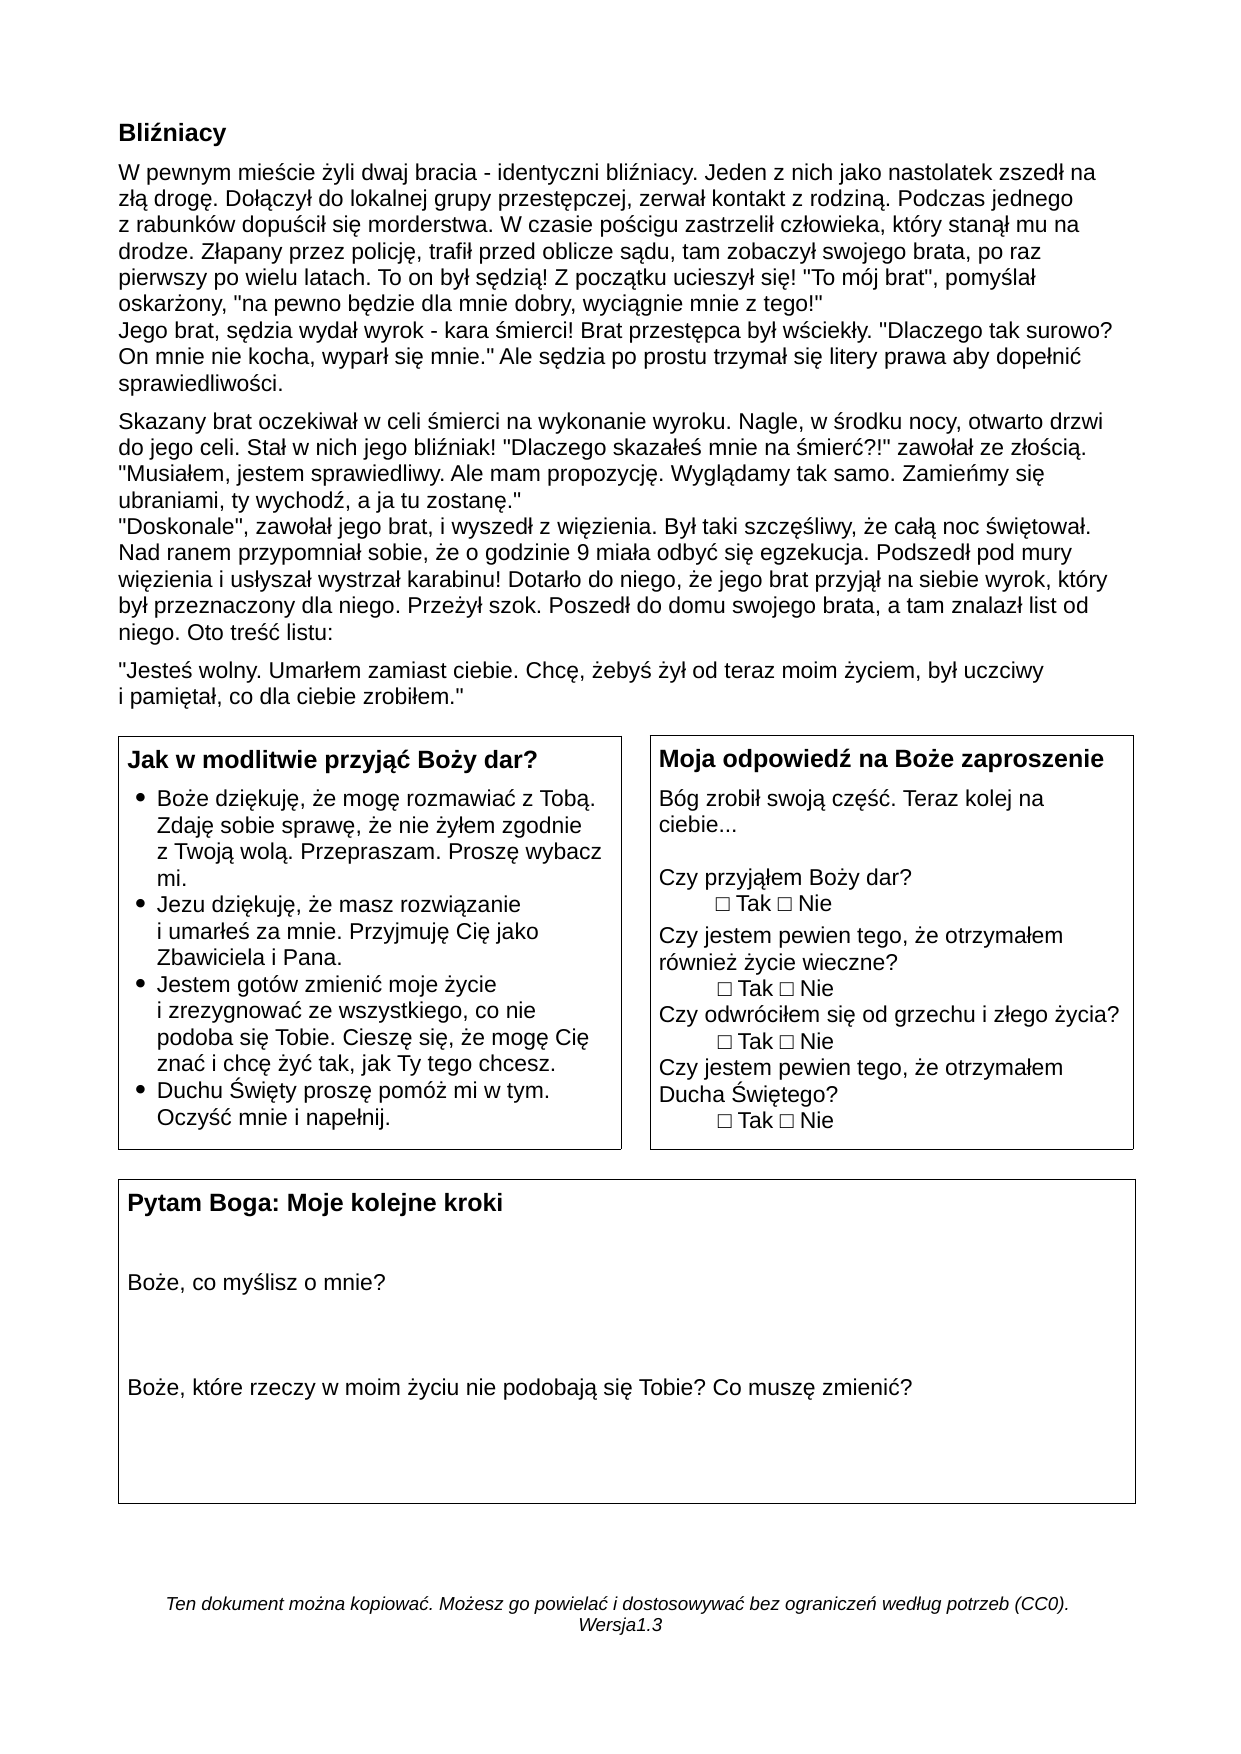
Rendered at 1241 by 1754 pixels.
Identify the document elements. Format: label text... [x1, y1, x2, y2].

text "Musiałem, jestem sprawiedliwy. Ale mam propozycję. Wyglądamy tak samo. Zamieńmy się ubraniami, ty wychodź, a ja tu zostanę." [118, 460, 1122, 513]
list Jestem gotów zmienić moje życie i zrezygnować ze wszystkiego, co nie podoba się Tobie. Cieszę się, że mogę Cię znać i chcę żyć tak, jak Ty tego chcesz. [136, 971, 612, 1077]
text □ Tak □ Nie [658, 890, 1124, 916]
subtitle Moja odpowiedź na Boże zaproszenie [658, 744, 1124, 773]
text W pewnym mieście żyli dwaj bracia - identyczni bliźniacy. Jeden z nich jako nastolatek zszedł na złą drogę. Dołączył do lokalnej grupy przestępczej, zerwał kontakt z rodziną. Podczas jednego z rabunków dopuścił się morderstwa. W czasie pościgu zastrzelił człowieka, który stanął mu na drodze. Złapany przez policję, trafił przed oblicze sądu, tam zobaczył swojego brata, po raz pierwszy po wielu latach. To on był sędzią! Z początku ucieszył się! "To mój brat", pomyślał oskarżony, "na pewno będzie dla mnie dobry, wyciągnie mnie z tego!" [118, 159, 1122, 317]
text Bóg zrobił swoją część. Teraz kolej na ciebie... [658, 785, 1124, 837]
list Duchu Święty proszę pomóż mi w tym. Oczyść mnie i napełnij. [136, 1077, 612, 1130]
text Boże, które rzeczy w moim życiu nie podobają się Tobie? Co muszę zmienić? [127, 1374, 1127, 1400]
subtitle Czy jestem pewien tego, że otrzymałem również życie wieczne? [658, 922, 1124, 975]
list □ Tak □ Nie [718, 975, 1124, 1001]
subtitle Pytam Boga: Moje kolejne kroki [127, 1187, 1127, 1216]
list Jezu dziękuję, że masz rozwiązanie i umarłeś za mnie. Przyjmuję Cię jako Zbawiciela i Pana. [136, 891, 612, 971]
list □ Tak □ Nie [718, 1028, 1124, 1054]
text Skazany brat oczekiwał w celi śmierci na wykonanie wyroku. Nagle, w środku nocy, otwarto drzwi do jego celi. Stał w nich jego bliźniak! "Dlaczego skazałeś mnie na śmierć?!" zawołał ze złością. [118, 408, 1122, 460]
subtitle Czy jestem pewien tego, że otrzymałem Ducha Świętego? [658, 1054, 1124, 1107]
list □ Tak □ Nie [718, 1107, 1124, 1133]
subtitle Jak w modlitwie przyjąć Boży dar? [127, 744, 612, 773]
list Boże dziękuję, że mogę rozmawiać z Tobą. Zdaję sobie sprawę, że nie żyłem zgodnie z Twoją wolą. Przepraszam. Proszę wybacz mi. [136, 785, 612, 891]
text Jego brat, sędzia wydał wyrok - kara śmierci! Brat przestępca był wściekły. "Dlaczego tak surowo? On mnie nie kocha, wyparł się mnie." Ale sędzia po prostu trzymał się litery prawa aby dopełnić sprawiedliwości. [118, 317, 1122, 396]
subtitle Bliźniacy [118, 118, 1122, 147]
text Czy przyjąłem Boży dar? [658, 864, 1124, 890]
subtitle Czy odwróciłem się od grzechu i złego życia? [658, 1001, 1124, 1028]
text Boże, co myślisz o mnie? [127, 1268, 1127, 1295]
text "Doskonale", zawołał jego brat, i wyszedł z więzienia. Był taki szczęśliwy, że całą noc świętował. Nad ranem przypomniał sobie, że o godzinie 9 miała odbyć się egzekucja. Podszedł pod mury więzienia i usłyszał wystrzał karabinu! Dotarło do niego, że jego brat przyjął na siebie wyrok, który był przeznaczony dla niego. Przeżył szok. Poszedł do domu swojego brata, a tam znalazł list od niego. Oto treść listu: [118, 513, 1122, 645]
text "Jesteś wolny. Umarłem zamiast ciebie. Chcę, żebyś żył od teraz moim życiem, był uczciwy i pamiętał, co dla ciebie zrobiłem." [118, 657, 1122, 709]
